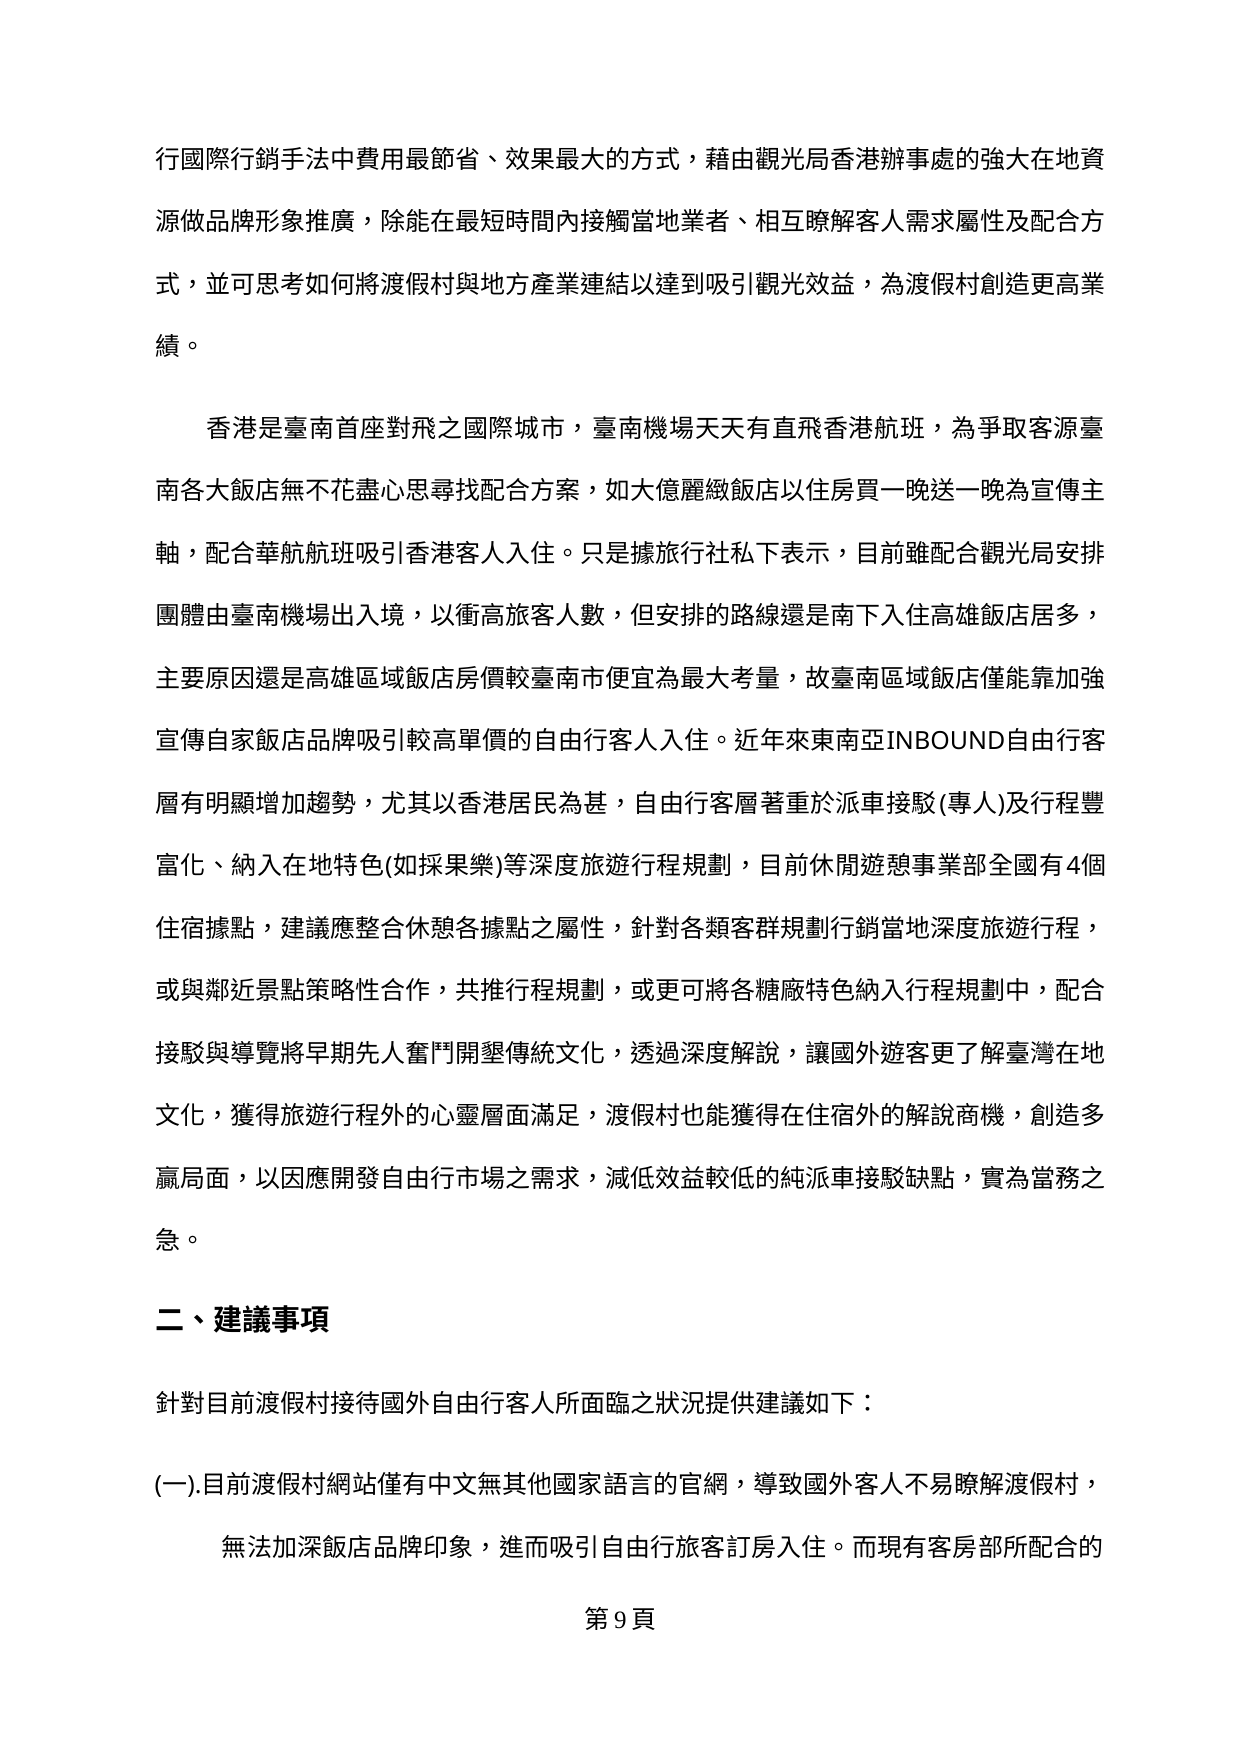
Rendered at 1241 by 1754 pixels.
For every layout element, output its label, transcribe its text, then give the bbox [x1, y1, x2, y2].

text 二、建議事項 [155, 1281, 1106, 1343]
text (一).目前渡假村網站僅有中文無其他國家語言的官網，導致國外客人不易瞭解渡假村，無法加深飯店品牌印象，進而吸引自由行旅客訂房入住。而現有客房部所配合的 [148, 1443, 1106, 1568]
text 香港是臺南首座對飛之國際城市，臺南機場天天有直飛香港航班，為爭取客源臺南各大飯店無不花盡心思尋找配合方案，如大億麗緻飯店以住房買一晚送一晚為宣傳主軸，配合華航航班吸引香港客人入住。只是據旅行社私下表示，目前雖配合觀光局安排團體由臺南機場出入境，以衝高旅客人數，但安排的路線還是南下入住高雄飯店居多，主要原因還是高雄區域飯店房價較臺南市便宜為最大考量，故臺南區域飯店僅能靠加強宣傳自家飯店品牌吸引較高單價的自由行客人入住。近年來東南亞INBOUND自由行客層有明顯增加趨勢，尤其以香港居民為甚，自由行客層著重於派車接駁(專人)及行程豐富化、納入在地特色(如採果樂)等深度旅遊行程規劃，目前休閒遊憩事業部全國有4個住宿據點，建議應整合休憩各據點之屬性，針對各類客群規劃行銷當地深度旅遊行程，或與鄰近景點策略性合作，共推行程規劃，或更可將各糖廠特色納入行程規劃中，配合接駁與導覽將早期先人奮鬥開墾傳統文化，透過深度解說，讓國外遊客更了解臺灣在地文化，獲得旅遊行程外的心靈層面滿足，渡假村也能獲得在住宿外的解說商機，創造多贏局面，以因應開發自由行市場之需求，減低效益較低的純派車接駁缺點，實為當務之急。 [155, 387, 1106, 1262]
text 行國際行銷手法中費用最節省、效果最大的方式，藉由觀光局香港辦事處的強大在地資源做品牌形象推廣，除能在最短時間內接觸當地業者、相互瞭解客人需求屬性及配合方式，並可思考如何將渡假村與地方產業連結以達到吸引觀光效益，為渡假村創造更高業績。 [155, 118, 1106, 368]
text 針對目前渡假村接待國外自由行客人所面臨之狀況提供建議如下： [155, 1362, 1106, 1425]
